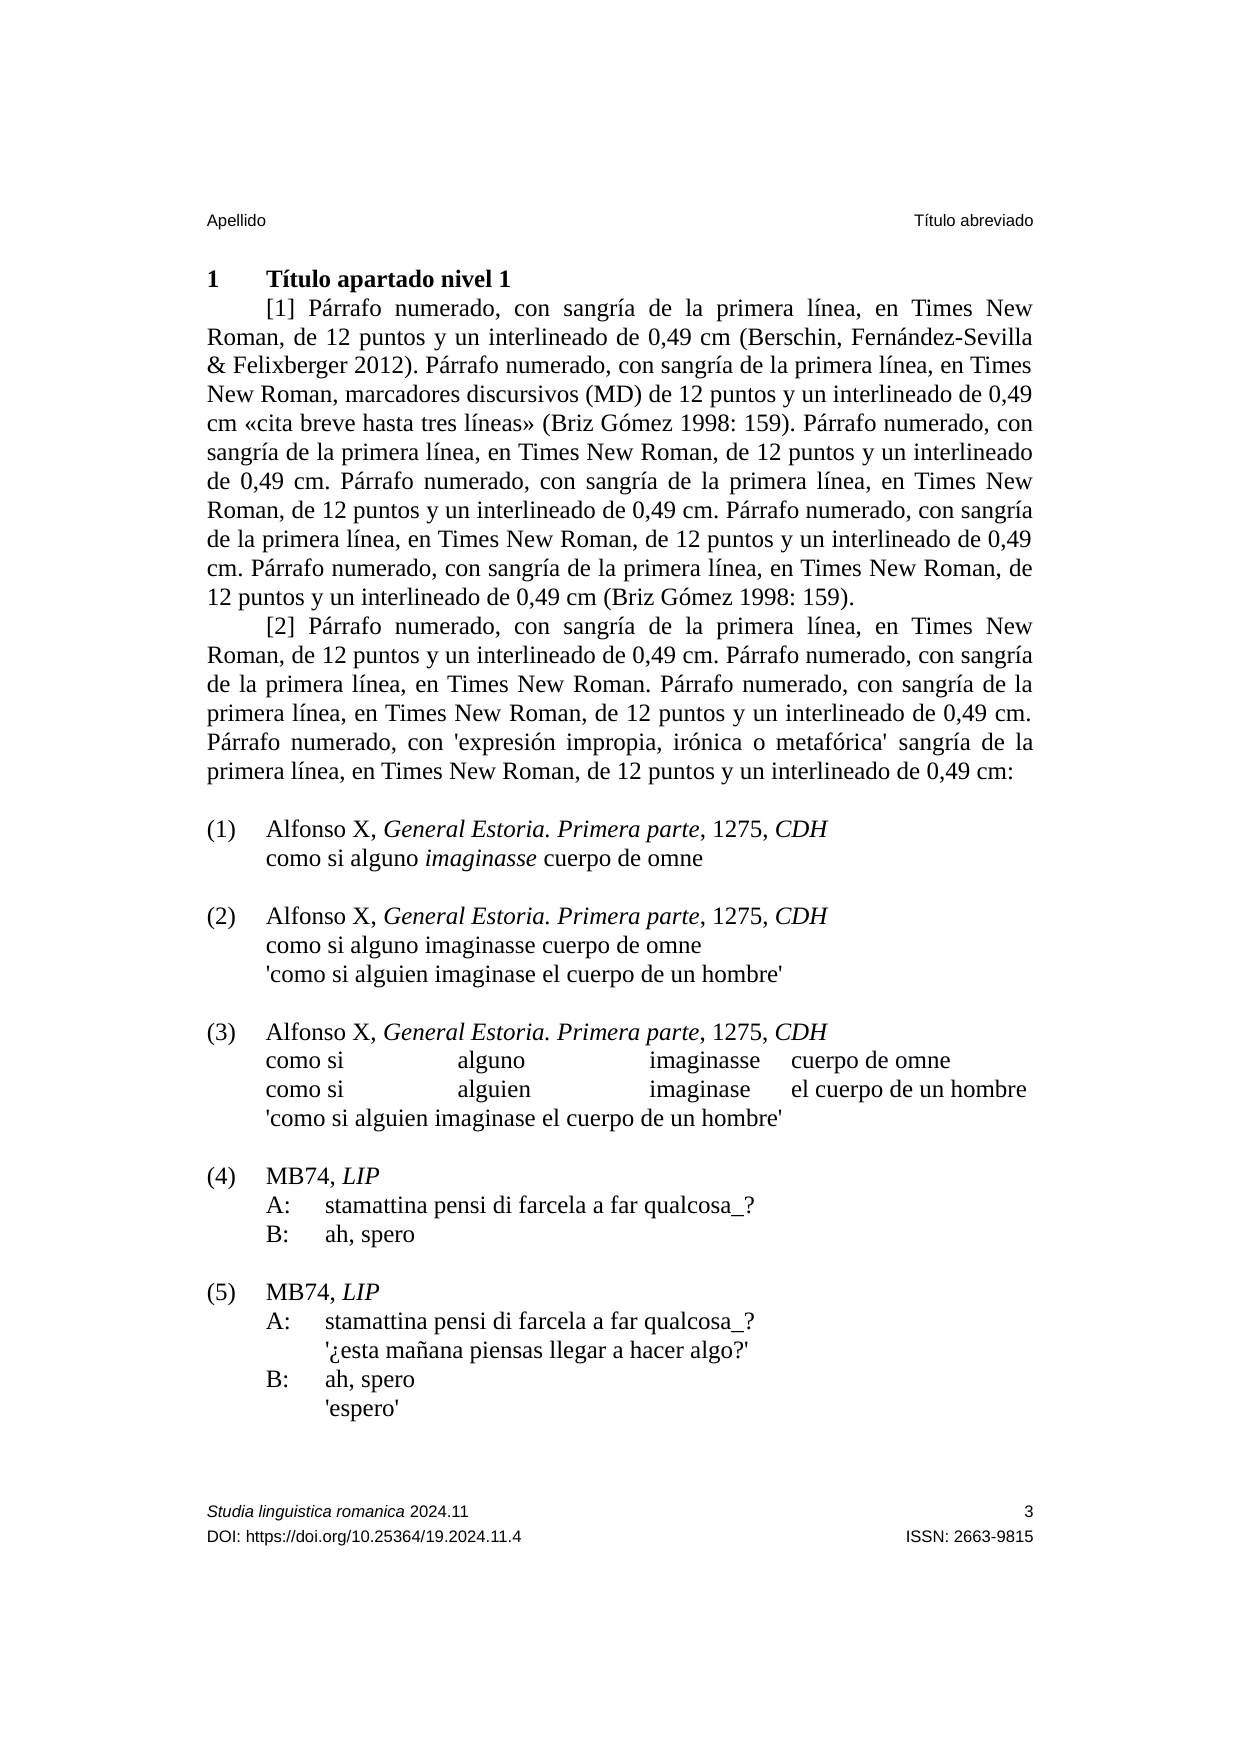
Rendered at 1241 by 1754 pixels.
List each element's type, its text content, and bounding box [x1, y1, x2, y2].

table_header MB74, LIP [266, 1278, 1033, 1306]
table_cell ah, spero [325, 1364, 1033, 1393]
table_cell [207, 1393, 266, 1422]
table_cell cuerpo de omne [791, 1046, 1033, 1075]
table_cell alguien [457, 1075, 649, 1104]
table_header (3) [207, 1017, 265, 1046]
table_cell [207, 1306, 266, 1335]
table_header MB74, LIP [266, 1162, 1033, 1191]
table_cell como si [265, 1046, 457, 1075]
table_cell el cuerpo de un hombre [791, 1075, 1033, 1104]
table_cell '¿esta mañana piensas llegar a hacer algo?' [325, 1335, 1033, 1364]
table_cell [207, 1191, 266, 1219]
table_cell B: [266, 1364, 325, 1393]
table_header Alfonso X, General Estoria. Primera parte, 1275, CDH [266, 814, 1033, 843]
table_cell imaginasse [649, 1046, 791, 1075]
table_cell [207, 1364, 266, 1393]
table_cell [266, 1335, 325, 1364]
table_cell como si alguno imaginasse cuerpo de omne [266, 930, 1033, 959]
subtitle 1 Título apartado nivel 1 [207, 264, 1033, 293]
table_cell como si alguno imaginasse cuerpo de omne [266, 843, 1033, 872]
table_header Alfonso X, General Estoria. Primera parte, 1275, CDH [265, 1017, 1033, 1046]
table_header (2) [207, 901, 266, 930]
table_cell B: [266, 1220, 325, 1248]
table_cell 'como si alguien imaginase el cuerpo de un hombre' [265, 1104, 1033, 1133]
table_header Alfonso X, General Estoria. Primera parte, 1275, CDH [266, 901, 1033, 930]
table_header (5) [207, 1278, 266, 1306]
table_cell como si [265, 1075, 457, 1104]
table_cell [207, 1220, 266, 1248]
table_header (1) [207, 814, 266, 843]
table_header (4) [207, 1162, 266, 1191]
table_cell stamattina pensi di farcela a far qualcosa_? [325, 1306, 1033, 1335]
table_cell A: [266, 1306, 325, 1335]
table_cell ah, spero [325, 1220, 1033, 1248]
table_cell 'como si alguien imaginase el cuerpo de un hombre' [266, 959, 1033, 988]
table_cell imaginase [649, 1075, 791, 1104]
table_cell [266, 1393, 325, 1422]
table_cell [207, 1046, 265, 1075]
text [2] Párrafo numerado, con sangría de la primera línea, en Times New Roman, de 12 puntos y un interlineado de 0,49 cm. Párrafo numerado, con sangría de la primera línea, en Times New Roman. Párrafo numerado, con sangría de la primera línea, en Times New Roman, de 12 puntos y un interlineado de 0,49 cm. Párrafo numerado, con 'expresión impropia, irónica o metafórica' sangría de la primera línea, en Times New Roman, de 12 puntos y un interlineado de 0,49 cm: [207, 611, 1033, 785]
table_cell 'espero' [325, 1393, 1033, 1422]
table_cell [207, 1335, 266, 1364]
table_cell A: [266, 1191, 325, 1219]
table_cell [207, 1075, 265, 1104]
table_cell alguno [457, 1046, 649, 1075]
text [1] Párrafo numerado, con sangría de la primera línea, en Times New Roman, de 12 puntos y un interlineado de 0,49 cm (Berschin, Fernández-Sevilla & Felixberger 2012). Párrafo numerado, con sangría de la primera línea, en Times New Roman, marcadores discursivos (MD) de 12 puntos y un interlineado de 0,49 cm «cita breve hasta tres líneas» (Briz Gómez 1998: 159). Párrafo numerado, con sangría de la primera línea, en Times New Roman, de 12 puntos y un interlineado de 0,49 cm. Párrafo numerado, con sangría de la primera línea, en Times New Roman, de 12 puntos y un interlineado de 0,49 cm. Párrafo numerado, con sangría de la primera línea, en Times New Roman, de 12 puntos y un interlineado de 0,49 cm. Párrafo numerado, con sangría de la primera línea, en Times New Roman, de 12 puntos y un interlineado de 0,49 cm (Briz Gómez 1998: 159). [207, 293, 1033, 611]
table_cell stamattina pensi di farcela a far qualcosa_? [325, 1191, 1033, 1219]
table_cell [207, 959, 266, 988]
table_cell [207, 1104, 265, 1133]
table_cell [207, 930, 266, 959]
table_cell [207, 843, 266, 872]
